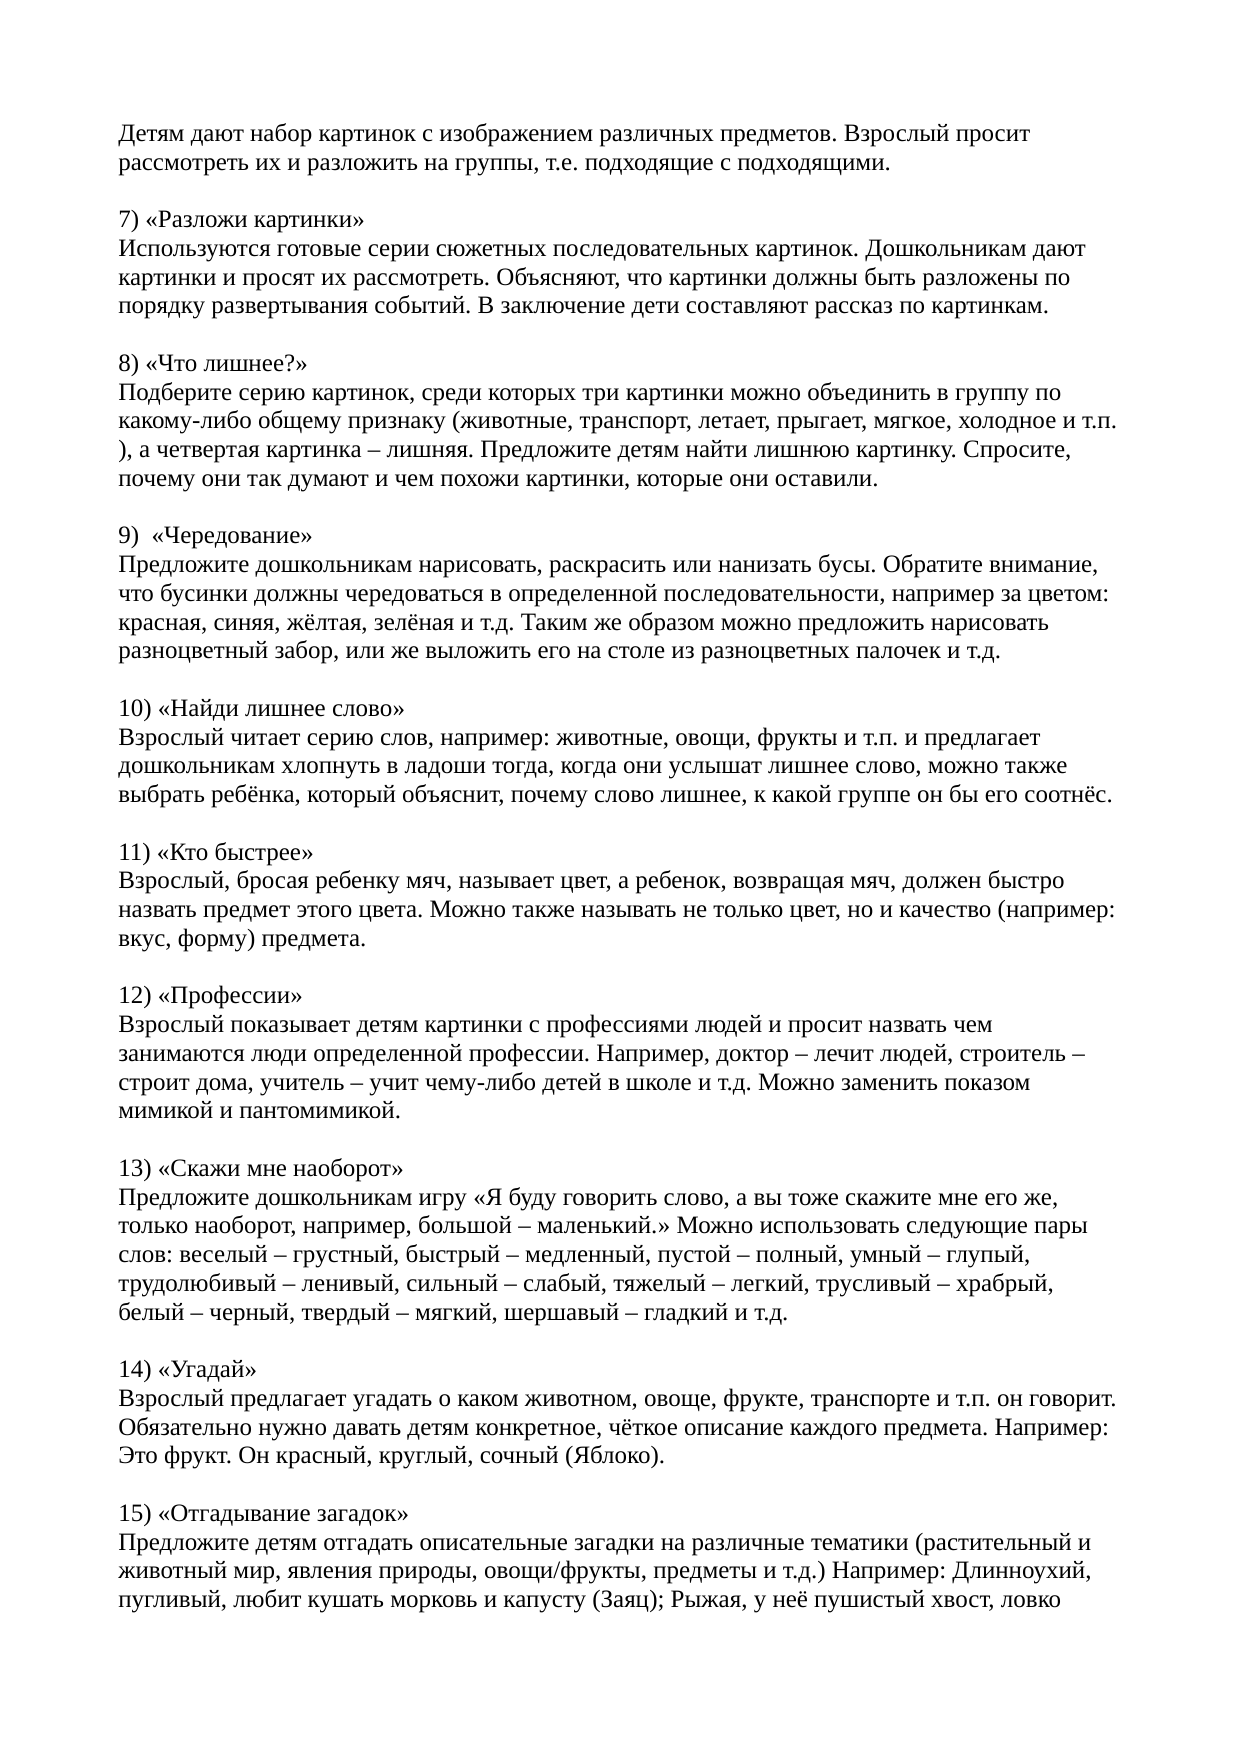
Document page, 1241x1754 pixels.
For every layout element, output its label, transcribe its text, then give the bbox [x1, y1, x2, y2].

text 9) «Чередование» [118, 521, 1122, 549]
text Предложите дошкольникам игру «Я буду говорить слово, а вы тоже скажите мне его же, только наоборот, например, большой – маленький.» Можно использовать следующие пары слов: веселый – грустный, быстрый – медленный, пустой – полный, умный – глупый, трудолюбивый – ленивый, сильный – слабый, тяжелый – легкий, трусливый – храбрый, белый – черный, твердый – мягкий, шершавый – гладкий и т.д. [118, 1182, 1122, 1326]
text Взрослый показывает детям картинки с профессиями людей и просит назвать чем занимаются люди определенной профессии. Например, доктор – лечит людей, строитель – строит дома, учитель – учит чему-либо детей в школе и т.д. Можно заменить показом мимикой и пантомимикой. [118, 1009, 1122, 1124]
text Взрослый, бросая ребенку мяч, называет цвет, а ребенок, возвращая мяч, должен быстро назвать предмет этого цвета. Можно также называть не только цвет, но и качество (например: вкус, форму) предмета. [118, 866, 1122, 952]
text 10) «Найди лишнее слово» [118, 693, 1122, 722]
text Предложите детям отгадать описательные загадки на различные тематики (растительный и животный мир, явления природы, овощи/фрукты, предметы и т.д.) Например: Длинноухий, пугливый, любит кушать морковь и капусту (Заяц); Рыжая, у неё пушистый хвост, ловко [118, 1527, 1122, 1613]
text 15) «Отгадывание загадок» [118, 1498, 1122, 1527]
text 12) «Профессии» [118, 981, 1122, 1009]
text Подберите серию картинок, среди которых три картинки можно объединить в группу по какому-либо общему признаку (животные, транспорт, летает, прыгает, мягкое, холодное и т.п. ), а четвертая картинка – лишняя. Предложите детям найти лишнюю картинку. Спросите, почему они так думают и чем похожи картинки, которые они оставили. [118, 377, 1122, 492]
text 11) «Кто быстрее» [118, 837, 1122, 866]
text Предложите дошкольникам нарисовать, раскрасить или нанизать бусы. Обратите внимание, что бусинки должны чередоваться в определенной последовательности, например за цветом: красная, синяя, жёлтая, зелёная и т.д. Таким же образом можно предложить нарисовать разноцветный забор, или же выложить его на столе из разноцветных палочек и т.д. [118, 549, 1122, 664]
text 8) «Что лишнее?» [118, 348, 1122, 377]
text Взрослый предлагает угадать о каком животном, овоще, фрукте, транспорте и т.п. он говорит. Обязательно нужно давать детям конкретное, чёткое описание каждого предмета. Например: Это фрукт. Он красный, круглый, сочный (Яблоко). [118, 1383, 1122, 1469]
text Взрослый читает серию слов, например: животные, овощи, фрукты и т.п. и предлагает дошкольникам хлопнуть в ладоши тогда, когда они услышат лишнее слово, можно также выбрать ребёнка, который объяснит, почему слово лишнее, к какой группе он бы его соотнёс. [118, 722, 1122, 808]
text 7) «Разложи картинки» [118, 204, 1122, 233]
text Используются готовые серии сюжетных последовательных картинок. Дошкольникам дают картинки и просят их рассмотреть. Объясняют, что картинки должны быть разложены по порядку развертывания событий. В заключение дети составляют рассказ по картинкам. [118, 233, 1122, 319]
text 13) «Скажи мне наоборот» [118, 1153, 1122, 1182]
text Детям дают набор картинок с изображением различных предметов. Взрослый просит рассмотреть их и разложить на группы, т.е. подходящие с подходящими. [118, 118, 1122, 176]
text 14) «Угадай» [118, 1354, 1122, 1383]
